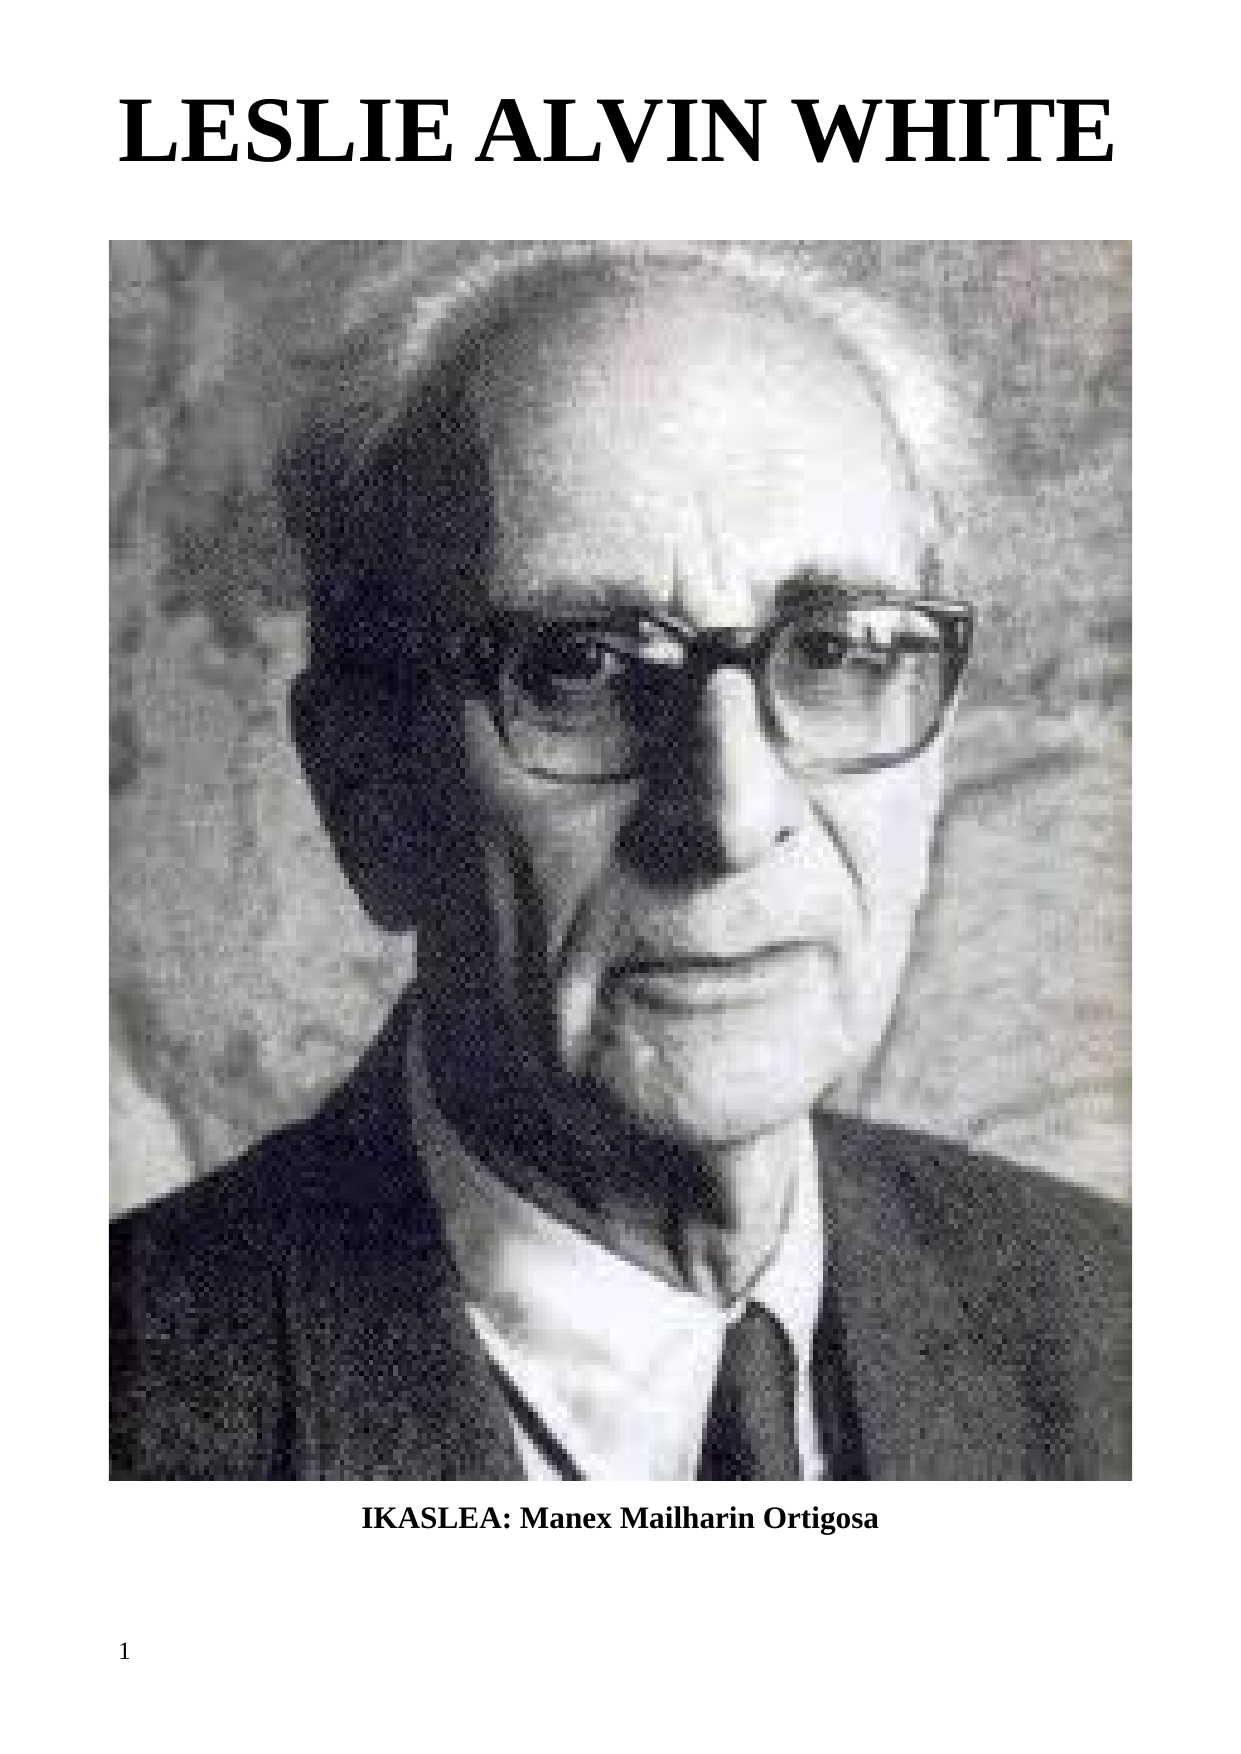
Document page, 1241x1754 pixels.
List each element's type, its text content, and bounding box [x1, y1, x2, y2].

picture [108, 240, 1133, 1481]
text [118, 235, 1122, 240]
text LESLIE ALVIN WHITE [118, 74, 1122, 182]
text IKASLEA: Manex Mailharin Ortigosa [118, 1481, 1122, 1535]
